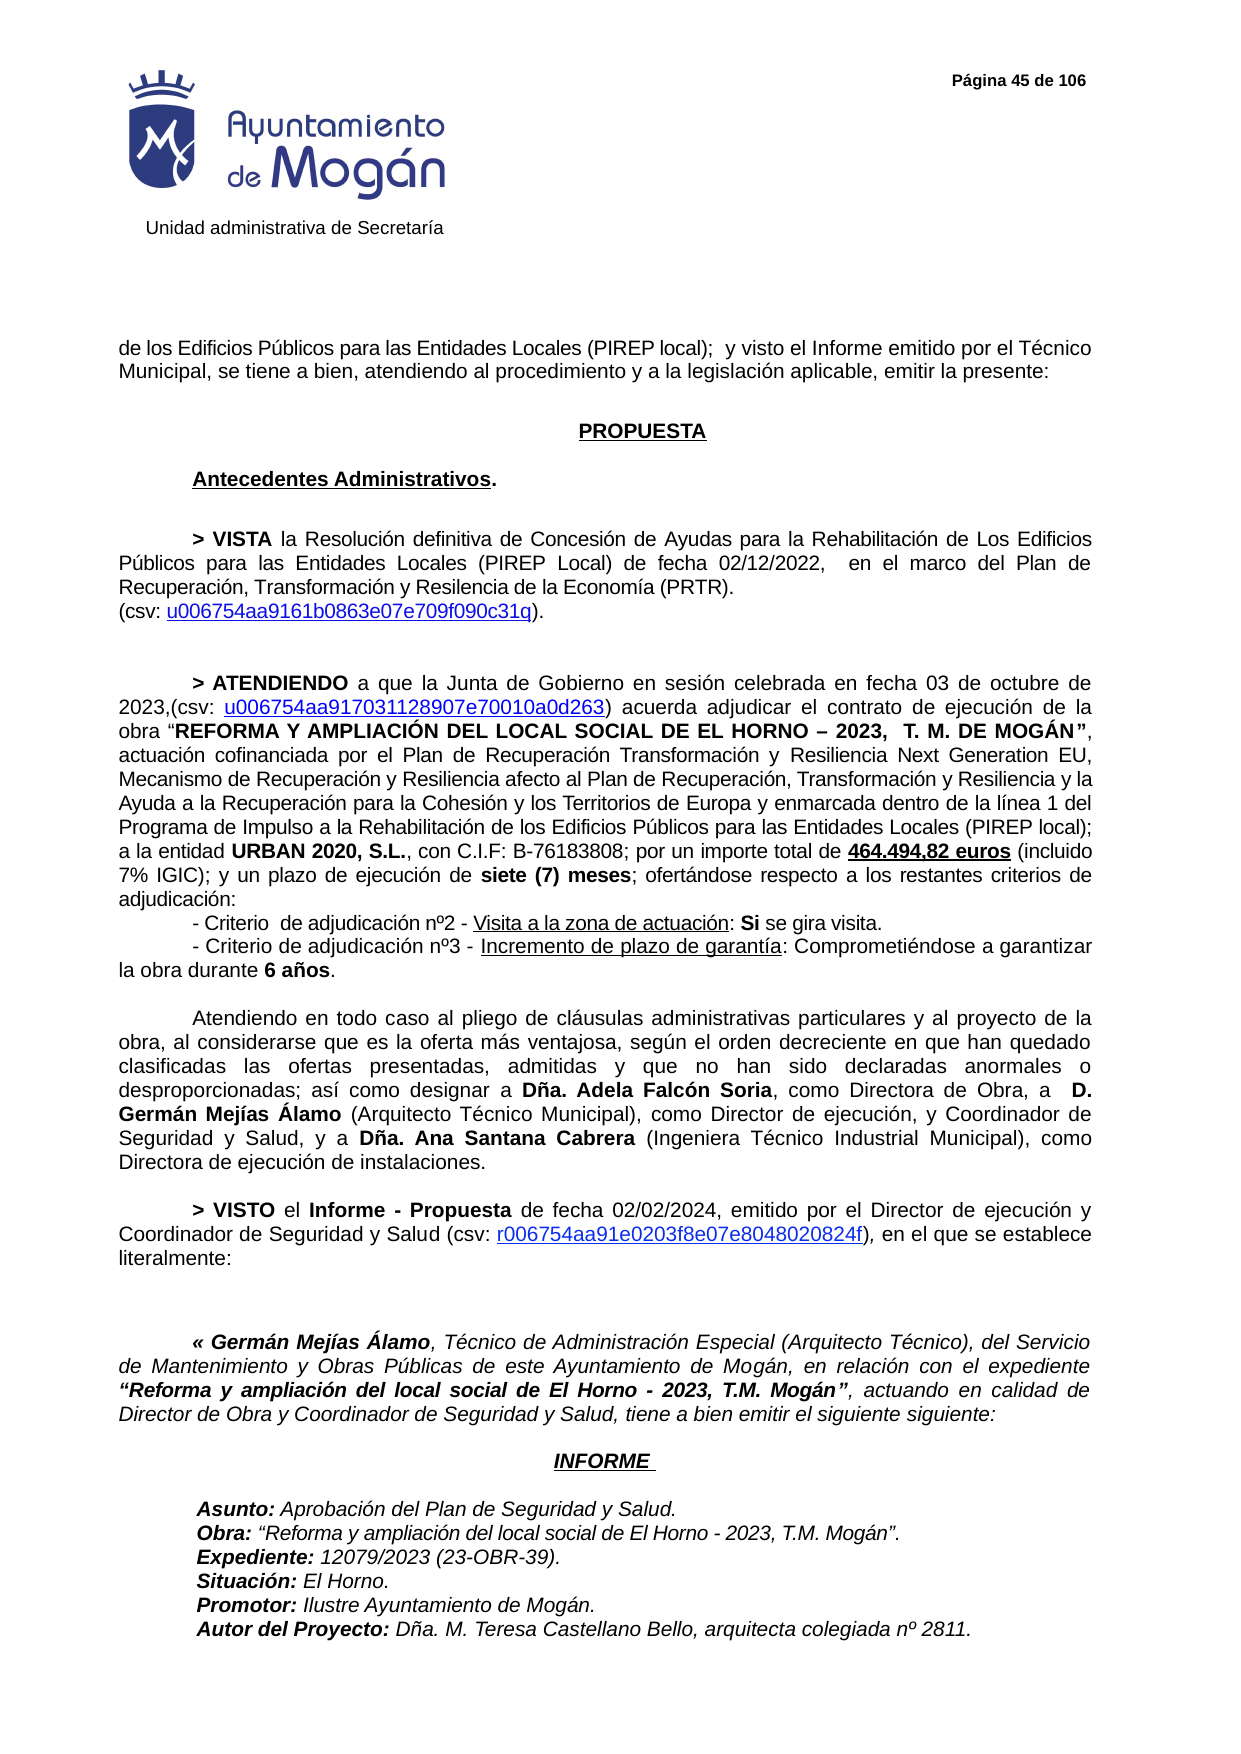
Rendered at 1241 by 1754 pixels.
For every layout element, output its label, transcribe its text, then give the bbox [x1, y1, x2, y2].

text - Criterio de adjudicación nº2 - Visita a la zona de actuación: Si se gira visita. [118, 910, 1092, 934]
text INFORME [118, 1449, 1092, 1473]
text Expediente: 12079/2023 (23-OBR-39). [196, 1545, 1092, 1569]
text Promotor: Ilustre Ayuntamiento de Mogán. [196, 1593, 1092, 1617]
list - Criterio de adjudicación nº3 - Incremento de plazo de garantía: Comprometiéndose a garantizar la obra durante 6 años. [118, 934, 1092, 982]
text Situación: El Horno. [196, 1569, 1092, 1593]
text Atendiendo en todo caso al pliego de cláusulas administrativas particulares y al proyecto de la obra, al considerarse que es la oferta más ventajosa, según el orden decreciente en que han quedado clasificadas las ofertas presentadas, admitidas y que no han sido declaradas anormales o desproporcionadas; así como designar a Dña. Adela Falcón Soria, como Directora de Obra, a D. Germán Mejías Álamo (Arquitecto Técnico Municipal), como Director de ejecución, y Coordinador de Seguridad y Salud, y a Dña. Ana Santana Cabrera (Ingeniera Técnico Industrial Municipal), como Directora de ejecución de instalaciones. [118, 1006, 1092, 1174]
text Obra: “Reforma y ampliación del local social de El Horno - 2023, T.M. Mogán”. [196, 1521, 1092, 1545]
text > ATENDIENDO a que la Junta de Gobierno en sesión celebrada en fecha 03 de octubre de 2023,(csv: u006754aa917031128907e70010a0d263) acuerda adjudicar el contrato de ejecución de la obra “REFORMA Y AMPLIACIÓN DEL LOCAL SOCIAL DE EL HORNO – 2023, T. M. DE MOGÁN”, actuación cofinanciada por el Plan de Recuperación Transformación y Resiliencia Next Generation EU, Mecanismo de Recuperación y Resiliencia afecto al Plan de Recuperación, Transformación y Resiliencia y la Ayuda a la Recuperación para la Cohesión y los Territorios de Europa y enmarcada dentro de la línea 1 del Programa de Impulso a la Rehabilitación de los Edificios Públicos para las Entidades Locales (PIREP local); a la entidad URBAN 2020, S.L., con C.I.F: B-76183808; por un importe total de 464.494,82 euros (incluido 7% IGIC); y un plazo de ejecución de siete (7) meses; ofertándose respecto a los restantes criterios de adjudicación: [118, 671, 1092, 910]
picture [128, 70, 445, 206]
text Antecedentes Administrativos. [118, 467, 1092, 491]
text (csv: u006754aa9161b0863e07e709f090c31q). [118, 599, 1092, 623]
text > VISTA la Resolución definitiva de Concesión de Ayudas para la Rehabilitación de Los Edificios Públicos para las Entidades Locales (PIREP Local) de fecha 02/12/2022, en el marco del Plan de Recuperación, Transformación y Resilencia de la Economía (PRTR). [118, 527, 1092, 599]
text Asunto: Aprobación del Plan de Seguridad y Salud. [196, 1497, 1092, 1521]
text > VISTO el Informe - Propuesta de fecha 02/02/2024, emitido por el Director de ejecución y Coordinador de Seguridad y Salud (csv: r006754aa91e0203f8e07e8048020824f), en el que se establece literalmente: [118, 1198, 1092, 1270]
text « Germán Mejías Álamo, Técnico de Administración Especial (Arquitecto Técnico), del Servicio de Mantenimiento y Obras Públicas de este Ayuntamiento de Mogán, en relación con el expediente “Reforma y ampliación del local social de El Horno - 2023, T.M. Mogán”, actuando en calidad de Director de Obra y Coordinador de Seguridad y Salud, tiene a bien emitir el siguiente siguiente: [118, 1329, 1092, 1425]
text PROPUESTA [118, 419, 1092, 443]
text de los Edificios Públicos para las Entidades Locales (PIREP local); y visto el Informe emitido por el Técnico Municipal, se tiene a bien, atendiendo al procedimiento y a la legislación aplicable, emitir la presente: [118, 335, 1092, 383]
text Autor del Proyecto: Dña. M. Teresa Castellano Bello, arquitecta colegiada nº 2811. [196, 1617, 1092, 1641]
